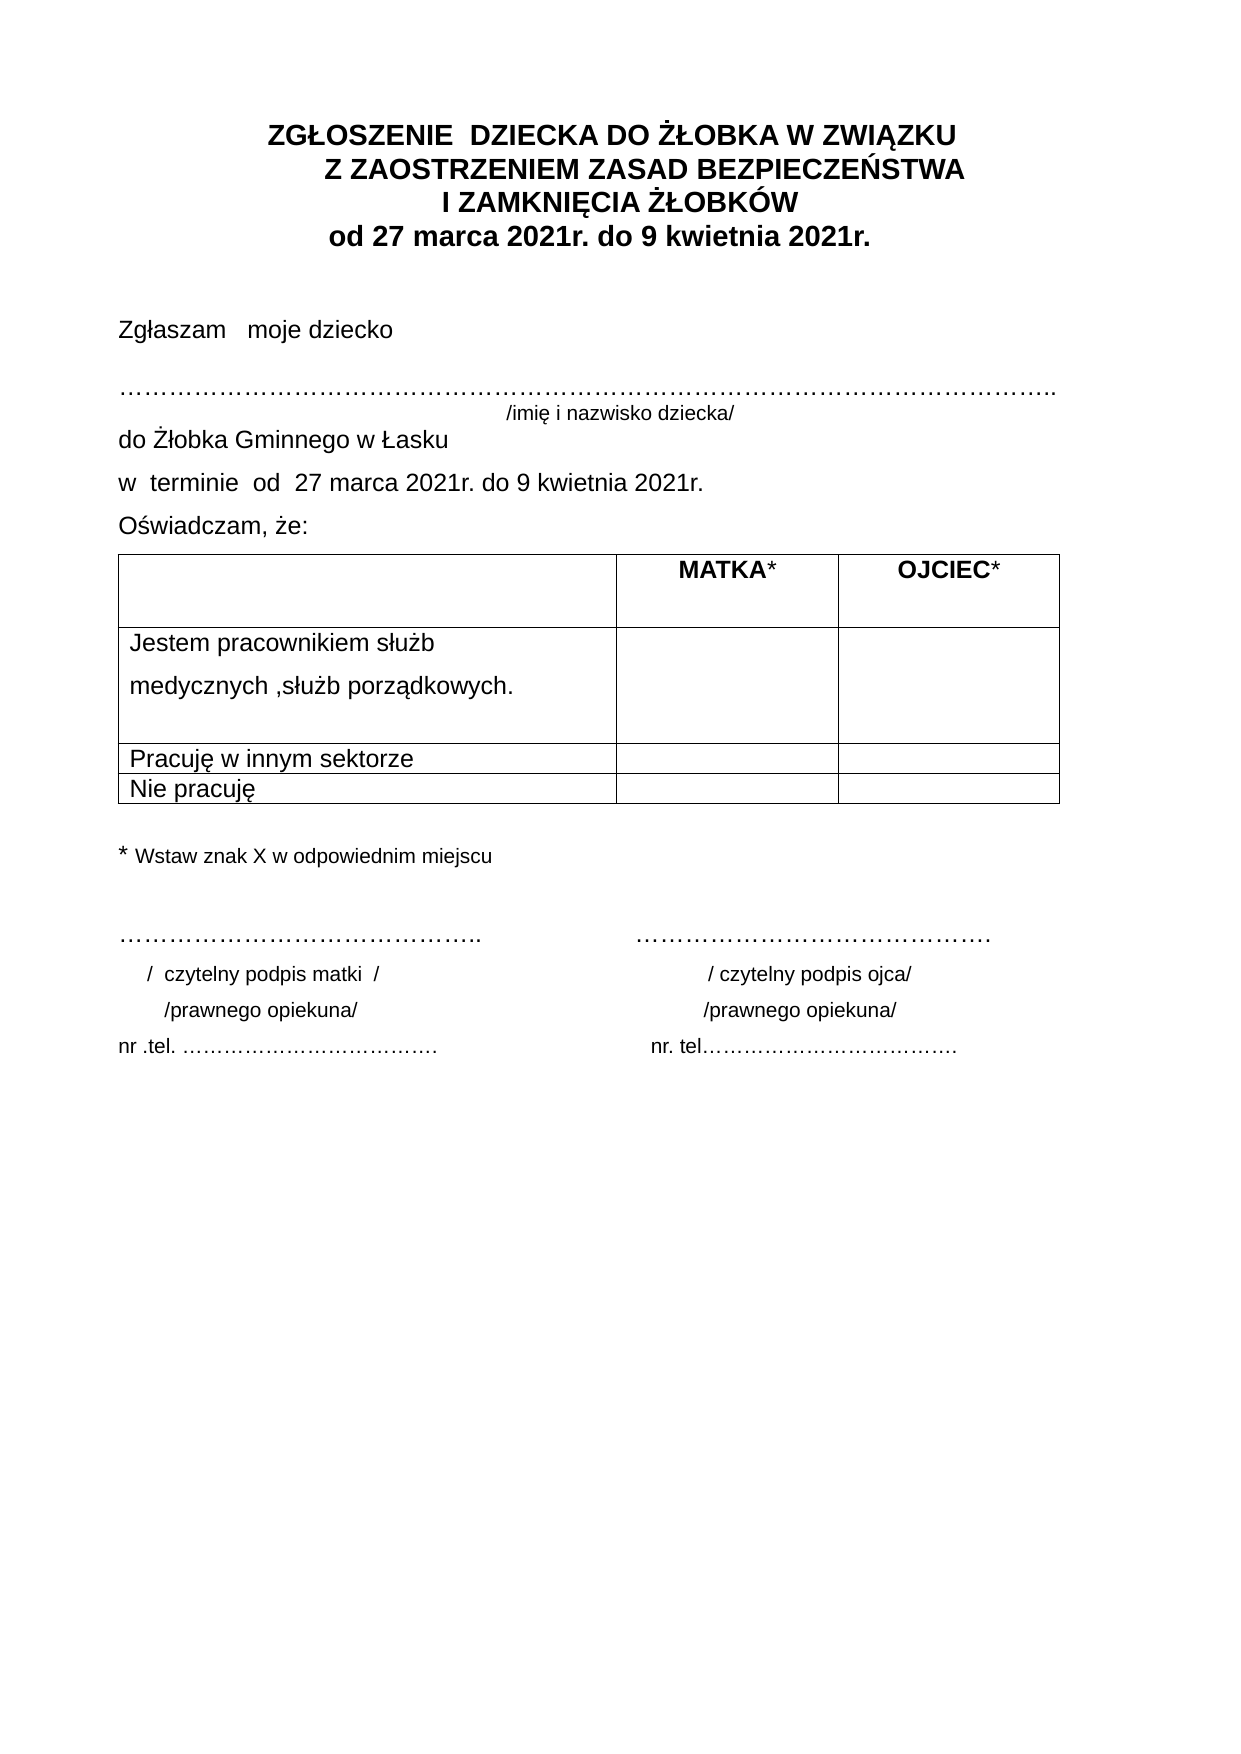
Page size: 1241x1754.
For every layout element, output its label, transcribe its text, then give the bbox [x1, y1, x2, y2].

table_cell [839, 744, 1059, 773]
text …………………………………….. ……………………………………. [118, 919, 1122, 947]
text ………………………………………………………………………………………………….. [118, 372, 1122, 401]
table_cell Pracuję w innym sektorze [119, 744, 616, 773]
text od 27 marca 2021r. do 9 kwietnia 2021r. [118, 219, 1122, 252]
text /imię i nazwisko dziecka/ [118, 401, 1122, 425]
table_header OJCIEC* [839, 555, 1059, 627]
text Z ZAOSTRZENIEM ZASAD BEZPIECZEŃSTWA [118, 152, 1122, 185]
text /prawnego opiekuna/ /prawnego opiekuna/ [118, 998, 1122, 1022]
table_cell Nie pracuję [119, 774, 616, 803]
text Oświadczam, że: [118, 511, 1122, 540]
text nr .tel. ………………………………. nr. tel………………………………. [118, 1034, 1122, 1058]
text ZGŁOSZENIE DZIECKA DO ŻŁOBKA W ZWIĄZKU [118, 118, 1122, 152]
table_cell [617, 774, 838, 803]
text w terminie od 27 marca 2021r. do 9 kwietnia 2021r. [118, 468, 1122, 497]
table_header MATKA* [617, 555, 838, 627]
text Zgłaszam moje dziecko [118, 314, 1122, 343]
text do Żłobka Gminnego w Łasku [118, 425, 1122, 453]
text * Wstaw znak X w odpowiednim miejscu [118, 840, 1122, 868]
table_cell [617, 744, 838, 773]
table_cell [839, 774, 1059, 803]
table_header [119, 555, 616, 627]
table_cell [839, 628, 1059, 743]
text I ZAMKNIĘCIA ŻŁOBKÓW [118, 185, 1122, 219]
text / czytelny podpis matki / / czytelny podpis ojca/ [118, 962, 1122, 986]
table_cell Jestem pracownikiem służb medycznych ,służb porządkowych. [119, 628, 616, 743]
table_cell [617, 628, 838, 743]
